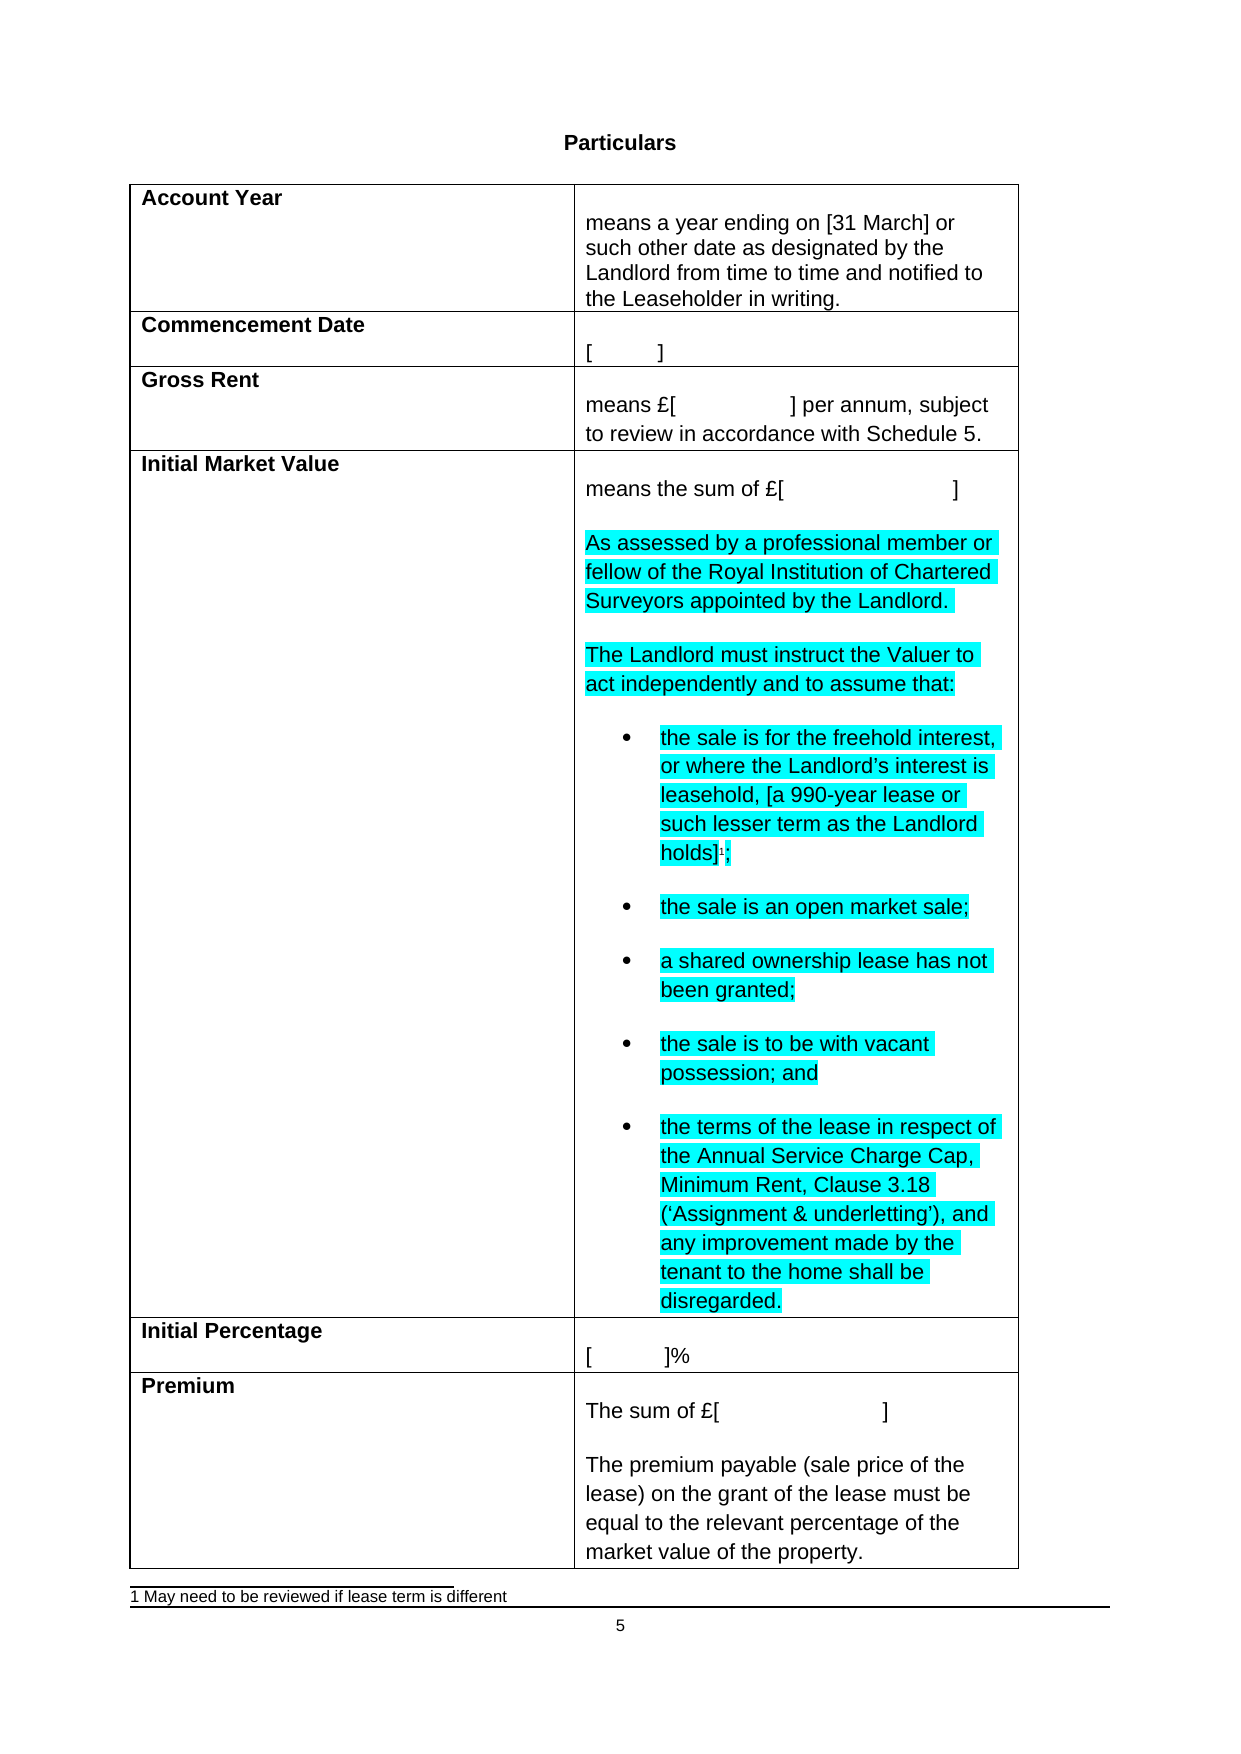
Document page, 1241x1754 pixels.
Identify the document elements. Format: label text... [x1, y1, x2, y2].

table_cell Gross Rent [131, 367, 574, 450]
table_header Account Year [131, 185, 574, 311]
table_cell Premium [131, 1373, 574, 1568]
table_cell means the sum of £[ ] As assessed by a professional member or fellow of the Royal Institution of Chartered Surveyors appointed by the Landlord. The Landlord must instruct the Valuer to act independently and to assume that: the sale is for the freehold interest, or where the Landlord’s interest is leasehold, [a 990-year lease or such lesser term as the Landlord holds]; the sale is an open market sale; a shared ownership lease has not been granted; the sale is to be with vacant possession; and the terms of the lease in respect of the Annual Service Charge Cap, Minimum Rent, Clause 3.18 (‘Assignment & underletting’), and any improvement made by the tenant to the home shall be disregarded. [575, 451, 1018, 1317]
table_cell Initial Percentage [131, 1318, 574, 1372]
table_cell [ ] [575, 312, 1018, 366]
table_cell means £[ ] per annum, subject to review in accordance with ‎Schedule 5. [575, 367, 1018, 450]
table_cell The sum of £[ ] The premium payable (sale price of the lease) on the grant of the lease must be equal to the relevant percentage of the market value of the property. [575, 1373, 1018, 1568]
table_header means a year ending on [31 March] or such other date as designated by the Landlord from time to time and notified to the Leaseholder in writing. [575, 185, 1018, 311]
table_cell [ ]% [575, 1318, 1018, 1372]
table_cell Initial Market Value [131, 451, 574, 1317]
text Particulars [130, 130, 1110, 155]
table_cell Commencement Date [131, 312, 574, 366]
